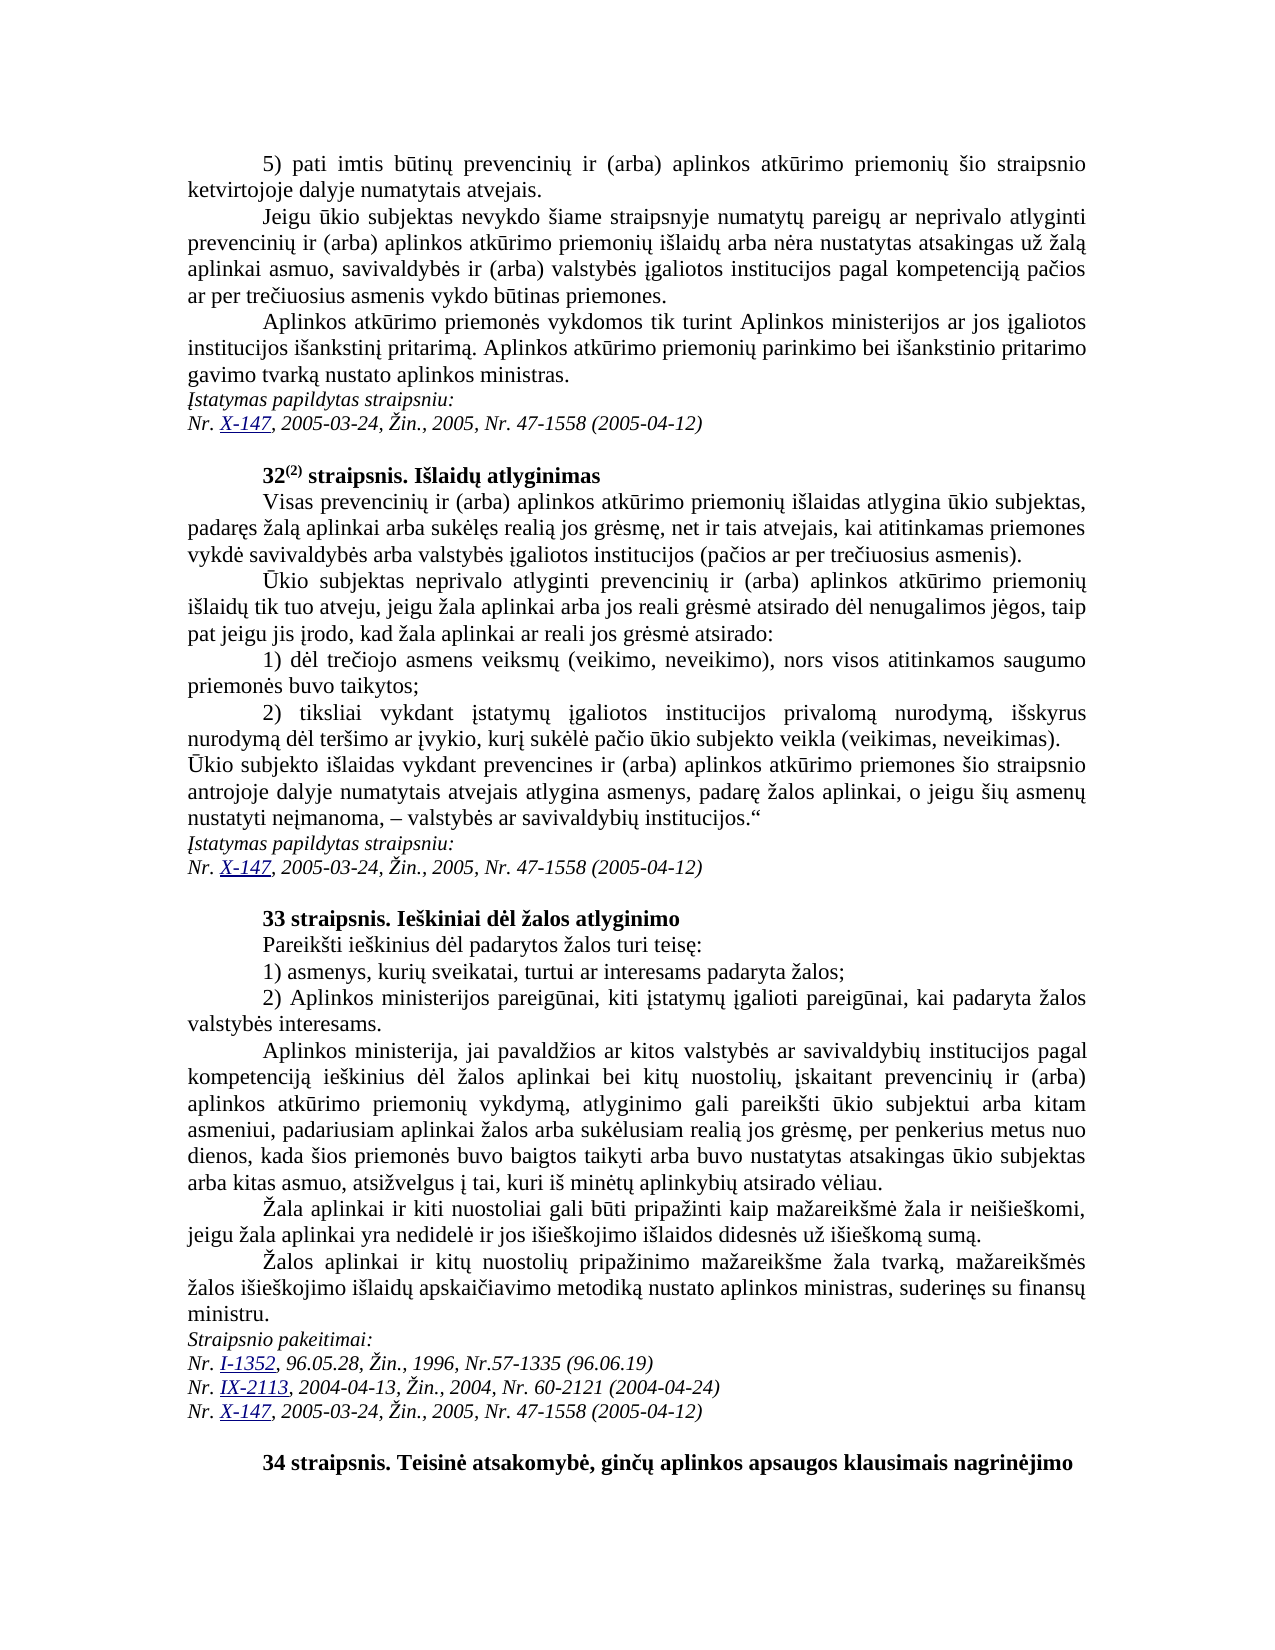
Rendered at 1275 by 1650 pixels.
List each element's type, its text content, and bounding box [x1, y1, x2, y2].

text Žala aplinkai ir kiti nuostoliai gali būti pripažinti kaip mažareikšmė žala ir neišieškomi, jeigu žala aplinkai yra nedidelė ir jos išieškojimo išlaidos didesnės už išieškomą sumą. [187, 1195, 1087, 1248]
text 2) tiksliai vykdant įstatymų įgaliotos institucijos privalomą nurodymą, išskyrus nurodymą dėl teršimo ar įvykio, kurį sukėlė pačio ūkio subjekto veikla (veikimas, neveikimas). [187, 699, 1087, 752]
text Nr. IX-2113, 2004-04-13, Žin., 2004, Nr. 60-2121 (2004-04-24) [187, 1375, 1087, 1399]
text Nr. X-147, 2005-03-24, Žin., 2005, Nr. 47-1558 (2005-04-12) [187, 855, 1087, 879]
text Ūkio subjekto išlaidas vykdant prevencines ir (arba) aplinkos atkūrimo priemones šio straipsnio antrojoje dalyje numatytais atvejais atlygina asmenys, padarę žalos aplinkai, o jeigu šių asmenų nustatyti neįmanoma, – valstybės ar savivaldybių institucijos.“ [187, 752, 1087, 831]
text 1) asmenys, kurių sveikatai, turtui ar interesams padaryta žalos; [187, 958, 1087, 984]
text Ūkio subjektas neprivalo atlyginti prevencinių ir (arba) aplinkos atkūrimo priemonių išlaidų tik tuo atveju, jeigu žala aplinkai arba jos reali grėsmė atsirado dėl nenugalimos jėgos, taip pat jeigu jis įrodo, kad žala aplinkai ar reali jos grėsmė atsirado: [187, 567, 1087, 646]
text Įstatymas papildytas straipsniu: [187, 387, 1087, 411]
text Straipsnio pakeitimai: [187, 1327, 1087, 1351]
text Įstatymas papildytas straipsniu: [187, 831, 1087, 855]
text Aplinkos atkūrimo priemonės vykdomos tik turint Aplinkos ministerijos ar jos įgaliotos institucijos išankstinį pritarimą. Aplinkos atkūrimo priemonių parinkimo bei išankstinio pritarimo gavimo tvarką nustato aplinkos ministras. [187, 308, 1087, 387]
text Visas prevencinių ir (arba) aplinkos atkūrimo priemonių išlaidas atlygina ūkio subjektas, padaręs žalą aplinkai arba sukėlęs realią jos grėsmę, net ir tais atvejais, kai atitinkamas priemones vykdė savivaldybės arba valstybės įgaliotos institucijos (pačios ar per trečiuosius asmenis). [187, 488, 1087, 567]
text 5) pati imtis būtinų prevencinių ir (arba) aplinkos atkūrimo priemonių šio straipsnio ketvirtojoje dalyje numatytais atvejais. [187, 150, 1087, 203]
text Nr. X-147, 2005-03-24, Žin., 2005, Nr. 47-1558 (2005-04-12) [187, 1399, 1087, 1423]
text Nr. I-1352, 96.05.28, Žin., 1996, Nr.57-1335 (96.06.19) [187, 1351, 1087, 1375]
text 1) dėl trečiojo asmens veiksmų (veikimo, neveikimo), nors visos atitinkamos saugumo priemonės buvo taikytos; [187, 646, 1087, 699]
text Pareikšti ieškinius dėl padarytos žalos turi teisę: [187, 931, 1087, 958]
text Jeigu ūkio subjektas nevykdo šiame straipsnyje numatytų pareigų ar neprivalo atlyginti prevencinių ir (arba) aplinkos atkūrimo priemonių išlaidų arba nėra nustatytas atsakingas už žalą aplinkai asmuo, savivaldybės ir (arba) valstybės įgaliotos institucijos pagal kompetenciją pačios ar per trečiuosius asmenis vykdo būtinas priemones. [187, 203, 1087, 308]
text 32(2) straipsnis. Išlaidų atlyginimas [187, 462, 1087, 488]
text Žalos aplinkai ir kitų nuostolių pripažinimo mažareikšme žala tvarką, mažareikšmės žalos išieškojimo išlaidų apskaičiavimo metodiką nustato aplinkos ministras, suderinęs su finansų ministru. [187, 1248, 1087, 1327]
text 33 straipsnis. Ieškiniai dėl žalos atlyginimo [187, 905, 1087, 931]
text 34 straipsnis. Teisinė atsakomybė, ginčų aplinkos apsaugos klausimais nagrinėjimo [187, 1449, 1087, 1476]
text Aplinkos ministerija, jai pavaldžios ar kitos valstybės ar savivaldybių institucijos pagal kompetenciją ieškinius dėl žalos aplinkai bei kitų nuostolių, įskaitant prevencinių ir (arba) aplinkos atkūrimo priemonių vykdymą, atlyginimo gali pareikšti ūkio subjektui arba kitam asmeniui, padariusiam aplinkai žalos arba sukėlusiam realią jos grėsmę, per penkerius metus nuo dienos, kada šios priemonės buvo baigtos taikyti arba buvo nustatytas atsakingas ūkio subjektas arba kitas asmuo, atsižvelgus į tai, kuri iš minėtų aplinkybių atsirado vėliau. [187, 1037, 1087, 1195]
text 2) Aplinkos ministerijos pareigūnai, kiti įstatymų įgalioti pareigūnai, kai padaryta žalos valstybės interesams. [187, 984, 1087, 1037]
text Nr. X-147, 2005-03-24, Žin., 2005, Nr. 47-1558 (2005-04-12) [187, 411, 1087, 435]
